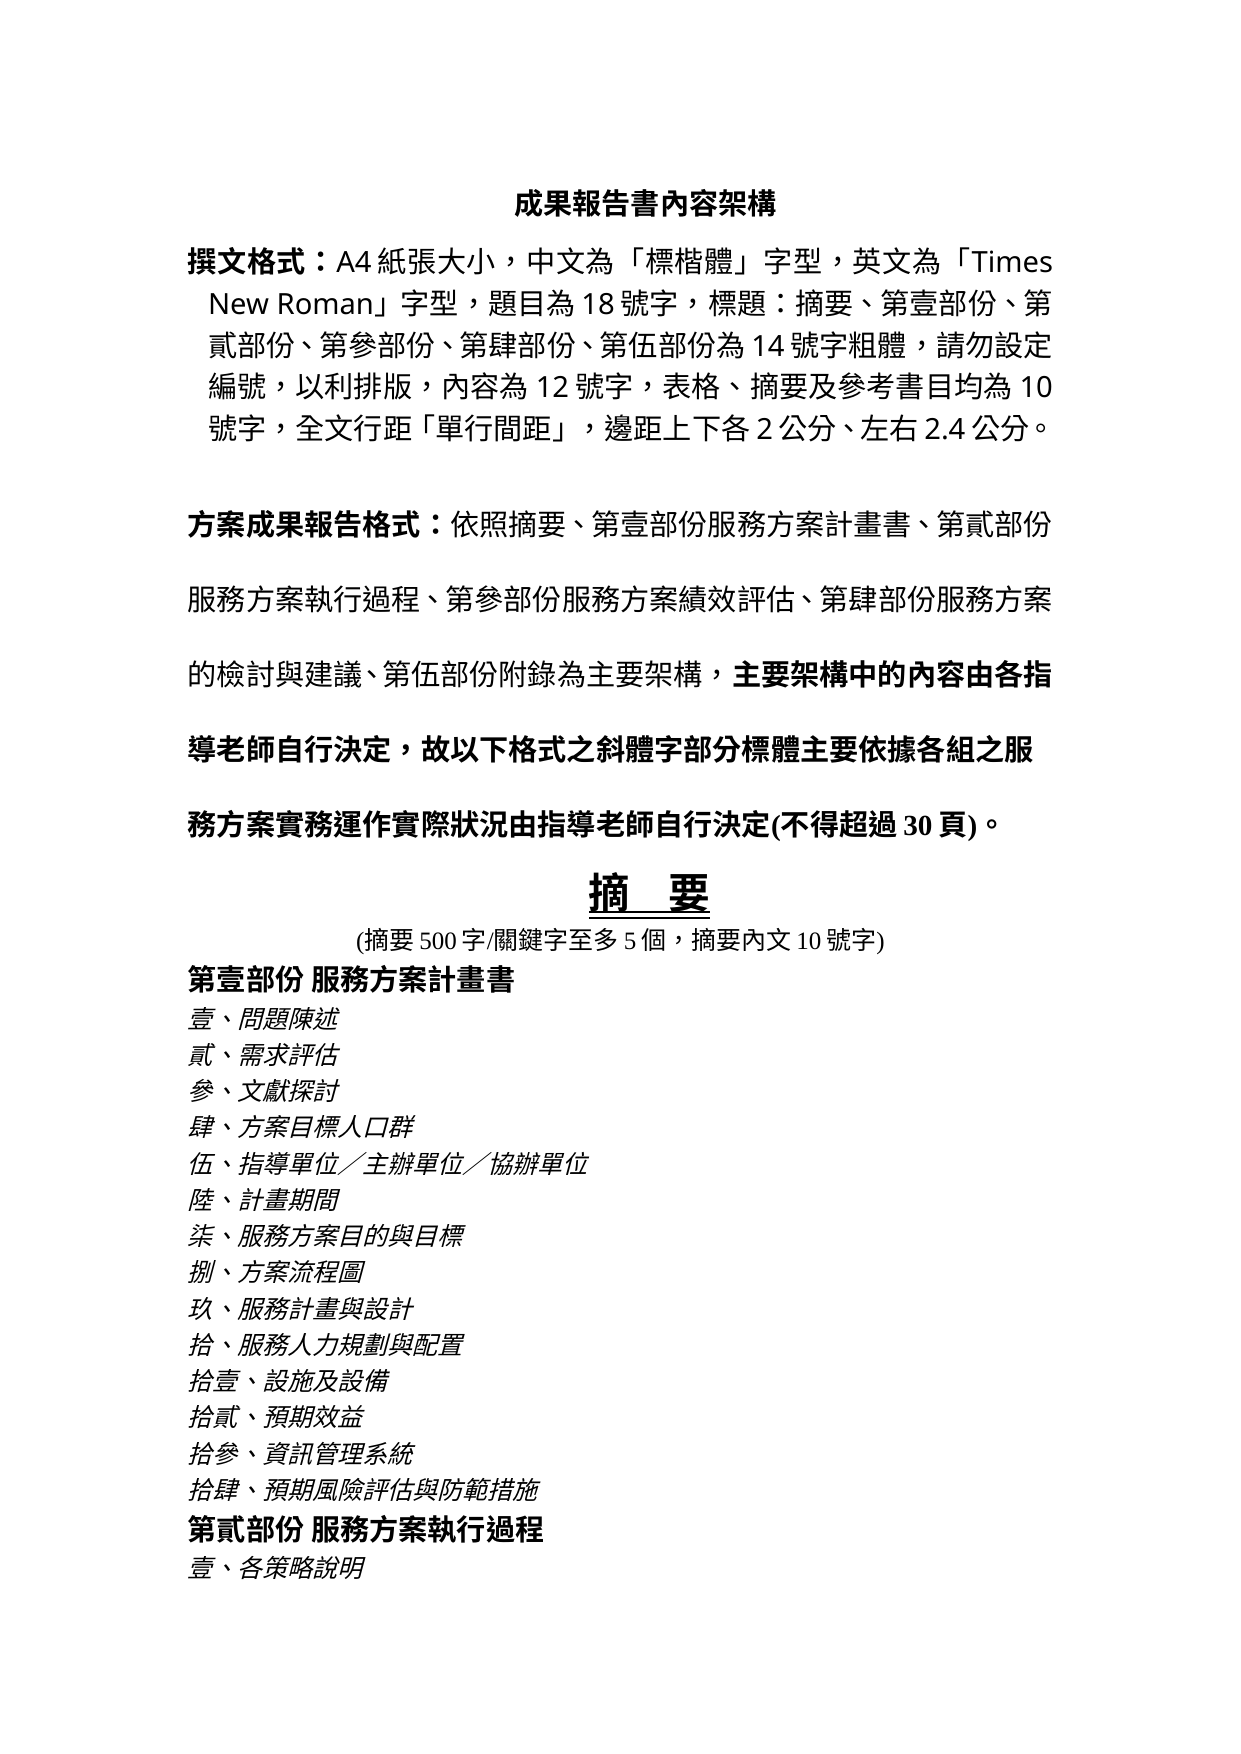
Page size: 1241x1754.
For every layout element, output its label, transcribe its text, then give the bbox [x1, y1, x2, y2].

text 拾參、資訊管理系統 [187, 1434, 1053, 1470]
text 伍、指導單位／主辦單位／協辦單位 [187, 1144, 1053, 1180]
text 撰文格式：A4紙張大小，中文為「標楷體」字型，英文為「Times New Roman」字型，題目為18號字，標題：摘要、第壹部份、第貳部份、第參部份、第肆部份、第伍部份為14號字粗體，請勿設定編號，以利排版，內容為12號字，表格、摘要及參考書目均為10號字，全文行距「單行間距」，邊距上下各2公分、左右2.4公分。 [187, 239, 1053, 448]
text 捌、方案流程圖 [187, 1253, 1053, 1289]
text 第壹部份 服務方案計畫書 [187, 957, 1053, 999]
text 拾壹、設施及設備 [187, 1362, 1053, 1398]
text 拾肆、預期風險評估與防範措施 [187, 1470, 1053, 1507]
text 摘 要 [187, 860, 1053, 921]
text 壹、問題陳述 [187, 999, 1053, 1035]
text 拾貳、預期效益 [187, 1398, 1053, 1434]
text 方案成果報告格式：依照摘要、第壹部份服務方案計畫書、第貳部份服務方案執行過程、第參部份服務方案績效評估、第肆部份服務方案的檢討與建議、第伍部份附錄為主要架構，主要架構中的內容由各指導老師自行決定，故以下格式之斜體字部分標體主要依據各組之服務方案實務運作實際狀況由指導老師自行決定(不得超過30頁)。 [187, 485, 1053, 860]
text 成果報告書內容架構 [237, 164, 1053, 239]
text 貳、需求評估 [187, 1035, 1053, 1072]
text (摘要500字/關鍵字至多5個，摘要內文10號字) [187, 921, 1053, 957]
text 肆、方案目標人口群 [187, 1108, 1053, 1144]
text 玖、服務計畫與設計 [187, 1289, 1053, 1325]
text 第貳部份 服務方案執行過程 [187, 1507, 1053, 1549]
text 拾、服務人力規劃與配置 [187, 1325, 1053, 1362]
text 柒、服務方案目的與目標 [187, 1217, 1053, 1253]
text 壹、各策略說明 [187, 1549, 1053, 1585]
text 參、文獻探討 [187, 1072, 1053, 1108]
text 陸、計畫期間 [187, 1180, 1053, 1217]
